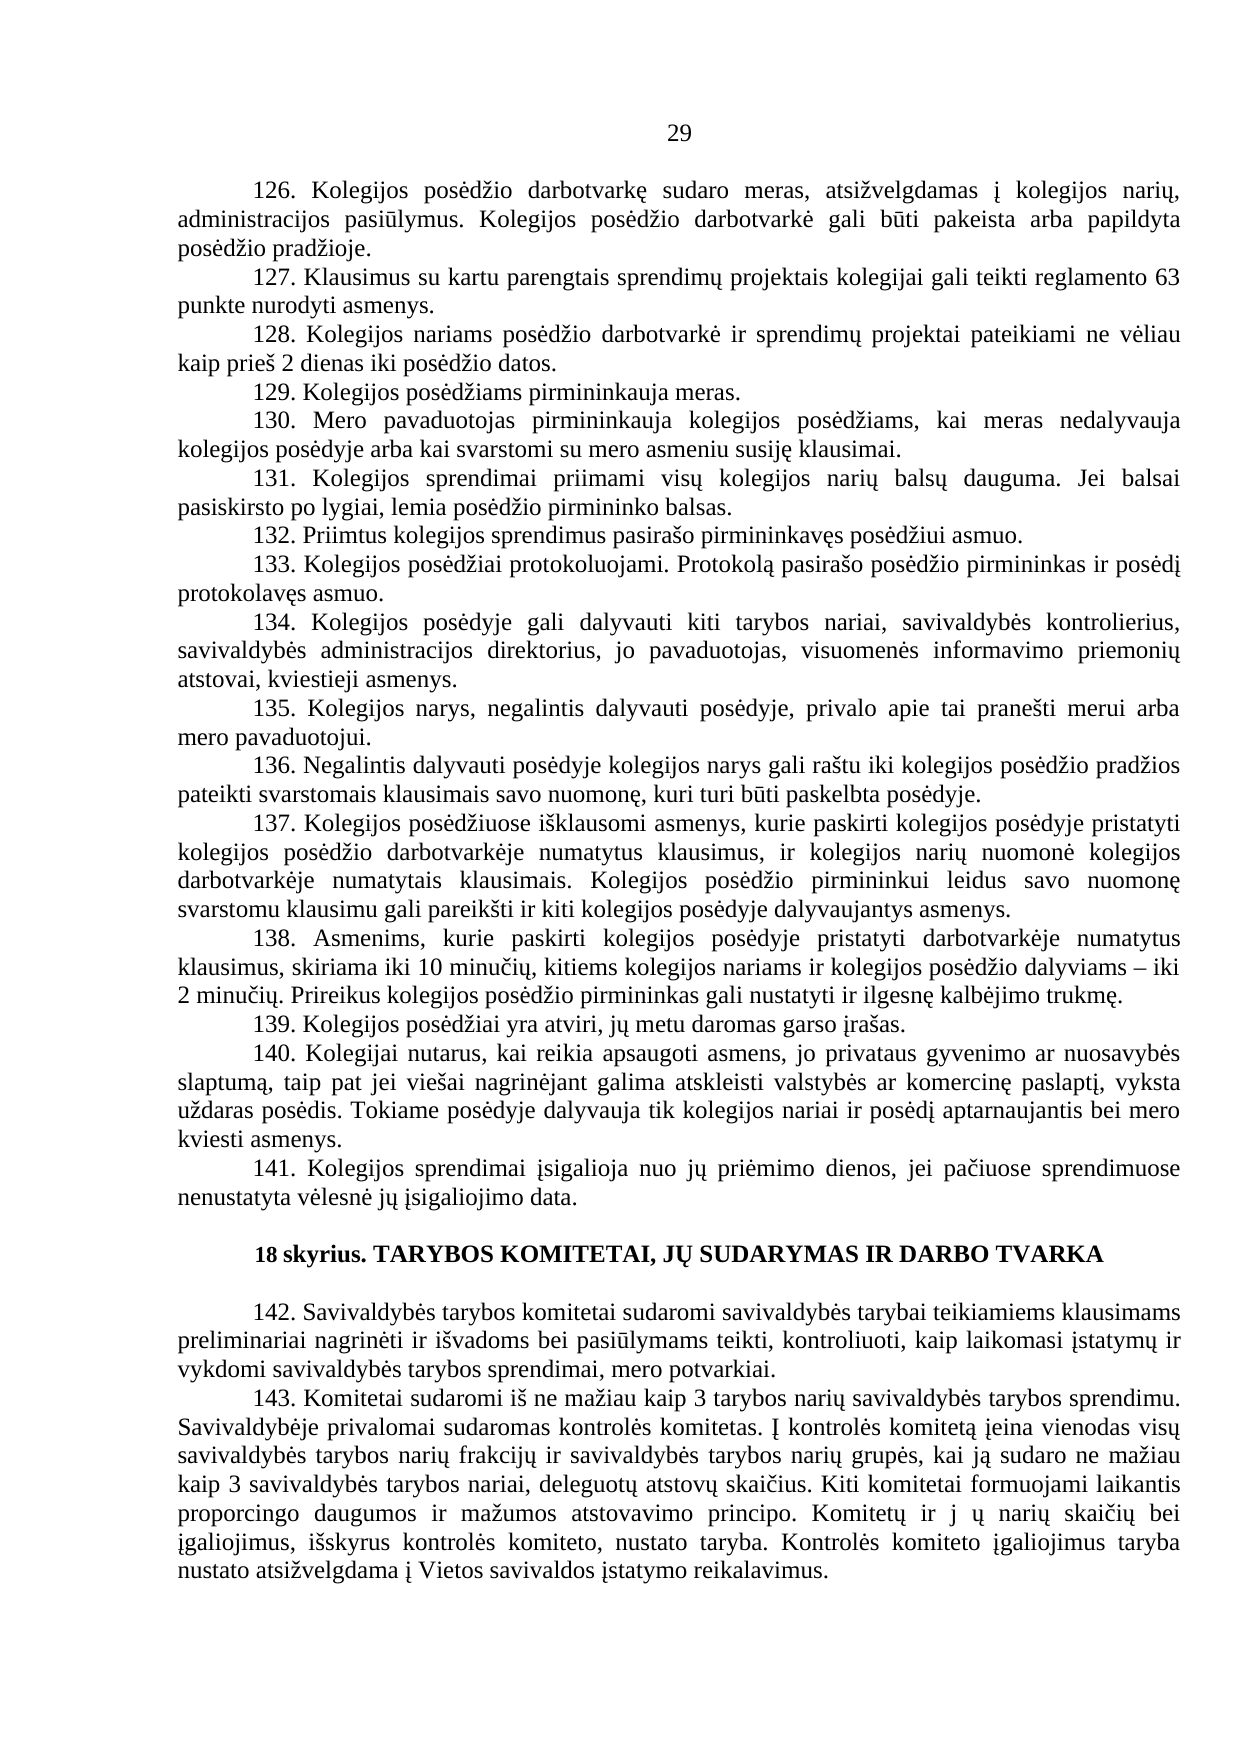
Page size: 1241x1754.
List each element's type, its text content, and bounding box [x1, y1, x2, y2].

text 132. Priimtus kolegijos sprendimus pasirašo pirmininkavęs posėdžiui asmuo. [177, 521, 1181, 549]
text 141. Kolegijos sprendimai įsigalioja nuo jų priėmimo dienos, jei pačiuose sprendimuose nenustatyta vėlesnė jų įsigaliojimo data. [177, 1153, 1181, 1211]
text 126. Kolegijos posėdžio darbotvarkę sudaro meras, atsižvelgdamas į kolegijos narių, administracijos pasiūlymus. Kolegijos posėdžio darbotvarkė gali būti pakeista arba papildyta posėdžio pradžioje. [177, 176, 1181, 262]
text 136. Negalintis dalyvauti posėdyje kolegijos narys gali raštu iki kolegijos posėdžio pradžios pateikti svarstomais klausimais savo nuomonę, kuri turi būti paskelbta posėdyje. [177, 751, 1181, 808]
text 143. Komitetai sudaromi iš ne mažiau kaip 3 tarybos narių savivaldybės tarybos sprendimu. Savivaldybėje privalomai sudaromas kontrolės komitetas. Į kontrolės komitetą įeina vienodas visų savivaldybės tarybos narių frakcijų ir savivaldybės tarybos narių grupės, kai ją sudaro ne mažiau kaip 3 savivaldybės tarybos nariai, deleguotų atstovų skaičius. Kiti komitetai formuojami laikantis proporcingo daugumos ir mažumos atstovavimo principo. Komitetų ir j ų narių skaičių bei įgaliojimus, išskyrus kontrolės komiteto, nustato taryba. Kontrolės komiteto įgaliojimus taryba nustato atsižvelgdama į Vietos savivaldos įstatymo reikalavimus. [177, 1383, 1181, 1584]
text 18 skyrius. TARYBOS KOMITETAI, JŲ SUDARYMAS IR DARBO TVARKA [177, 1239, 1181, 1268]
text 127. Klausimus su kartu parengtais sprendimų projektais kolegijai gali teikti reglamento 63 punkte nurodyti asmenys. [177, 262, 1181, 319]
text 134. Kolegijos posėdyje gali dalyvauti kiti tarybos nariai, savivaldybės kontrolierius, savivaldybės administracijos direktorius, jo pavaduotojas, visuomenės informavimo priemonių atstovai, kviestieji asmenys. [177, 607, 1181, 693]
text 129. Kolegijos posėdžiams pirmininkauja meras. [177, 377, 1181, 406]
text 131. Kolegijos sprendimai priimami visų kolegijos narių balsų dauguma. Jei balsai pasiskirsto po lygiai, lemia posėdžio pirmininko balsas. [177, 463, 1181, 521]
text 140. Kolegijai nutarus, kai reikia apsaugoti asmens, jo privataus gyvenimo ar nuosavybės slaptumą, taip pat jei viešai nagrinėjant galima atskleisti valstybės ar komercinę paslaptį, vyksta uždaras posėdis. Tokiame posėdyje dalyvauja tik kolegijos nariai ir posėdį aptarnaujantis bei mero kviesti asmenys. [177, 1038, 1181, 1153]
text 139. Kolegijos posėdžiai yra atviri, jų metu daromas garso įrašas. [177, 1009, 1181, 1038]
text 133. Kolegijos posėdžiai protokoluojami. Protokolą pasirašo posėdžio pirmininkas ir posėdį protokolavęs asmuo. [177, 549, 1181, 607]
text 142. Savivaldybės tarybos komitetai sudaromi savivaldybės tarybai teikiamiems klausimams preliminariai nagrinėti ir išvadoms bei pasiūlymams teikti, kontroliuoti, kaip laikomasi įstatymų ir vykdomi savivaldybės tarybos sprendimai, mero potvarkiai. [177, 1297, 1181, 1383]
text 128. Kolegijos nariams posėdžio darbotvarkė ir sprendimų projektai pateikiami ne vėliau kaip prieš 2 dienas iki posėdžio datos. [177, 319, 1181, 377]
text 138. Asmenims, kurie paskirti kolegijos posėdyje pristatyti darbotvarkėje numatytus klausimus, skiriama iki 10 minučių, kitiems kolegijos nariams ir kolegijos posėdžio dalyviams – iki 2 minučių. Prireikus kolegijos posėdžio pirmininkas gali nustatyti ir ilgesnę kalbėjimo trukmę. [177, 923, 1181, 1009]
text 137. Kolegijos posėdžiuose išklausomi asmenys, kurie paskirti kolegijos posėdyje pristatyti kolegijos posėdžio darbotvarkėje numatytus klausimus, ir kolegijos narių nuomonė kolegijos darbotvarkėje numatytais klausimais. Kolegijos posėdžio pirmininkui leidus savo nuomonę svarstomu klausimu gali pareikšti ir kiti kolegijos posėdyje dalyvaujantys asmenys. [177, 808, 1181, 923]
text 135. Kolegijos narys, negalintis dalyvauti posėdyje, privalo apie tai pranešti merui arba mero pavaduotojui. [177, 693, 1181, 751]
text 130. Mero pavaduotojas pirmininkauja kolegijos posėdžiams, kai meras nedalyvauja kolegijos posėdyje arba kai svarstomi su mero asmeniu susiję klausimai. [177, 406, 1181, 463]
